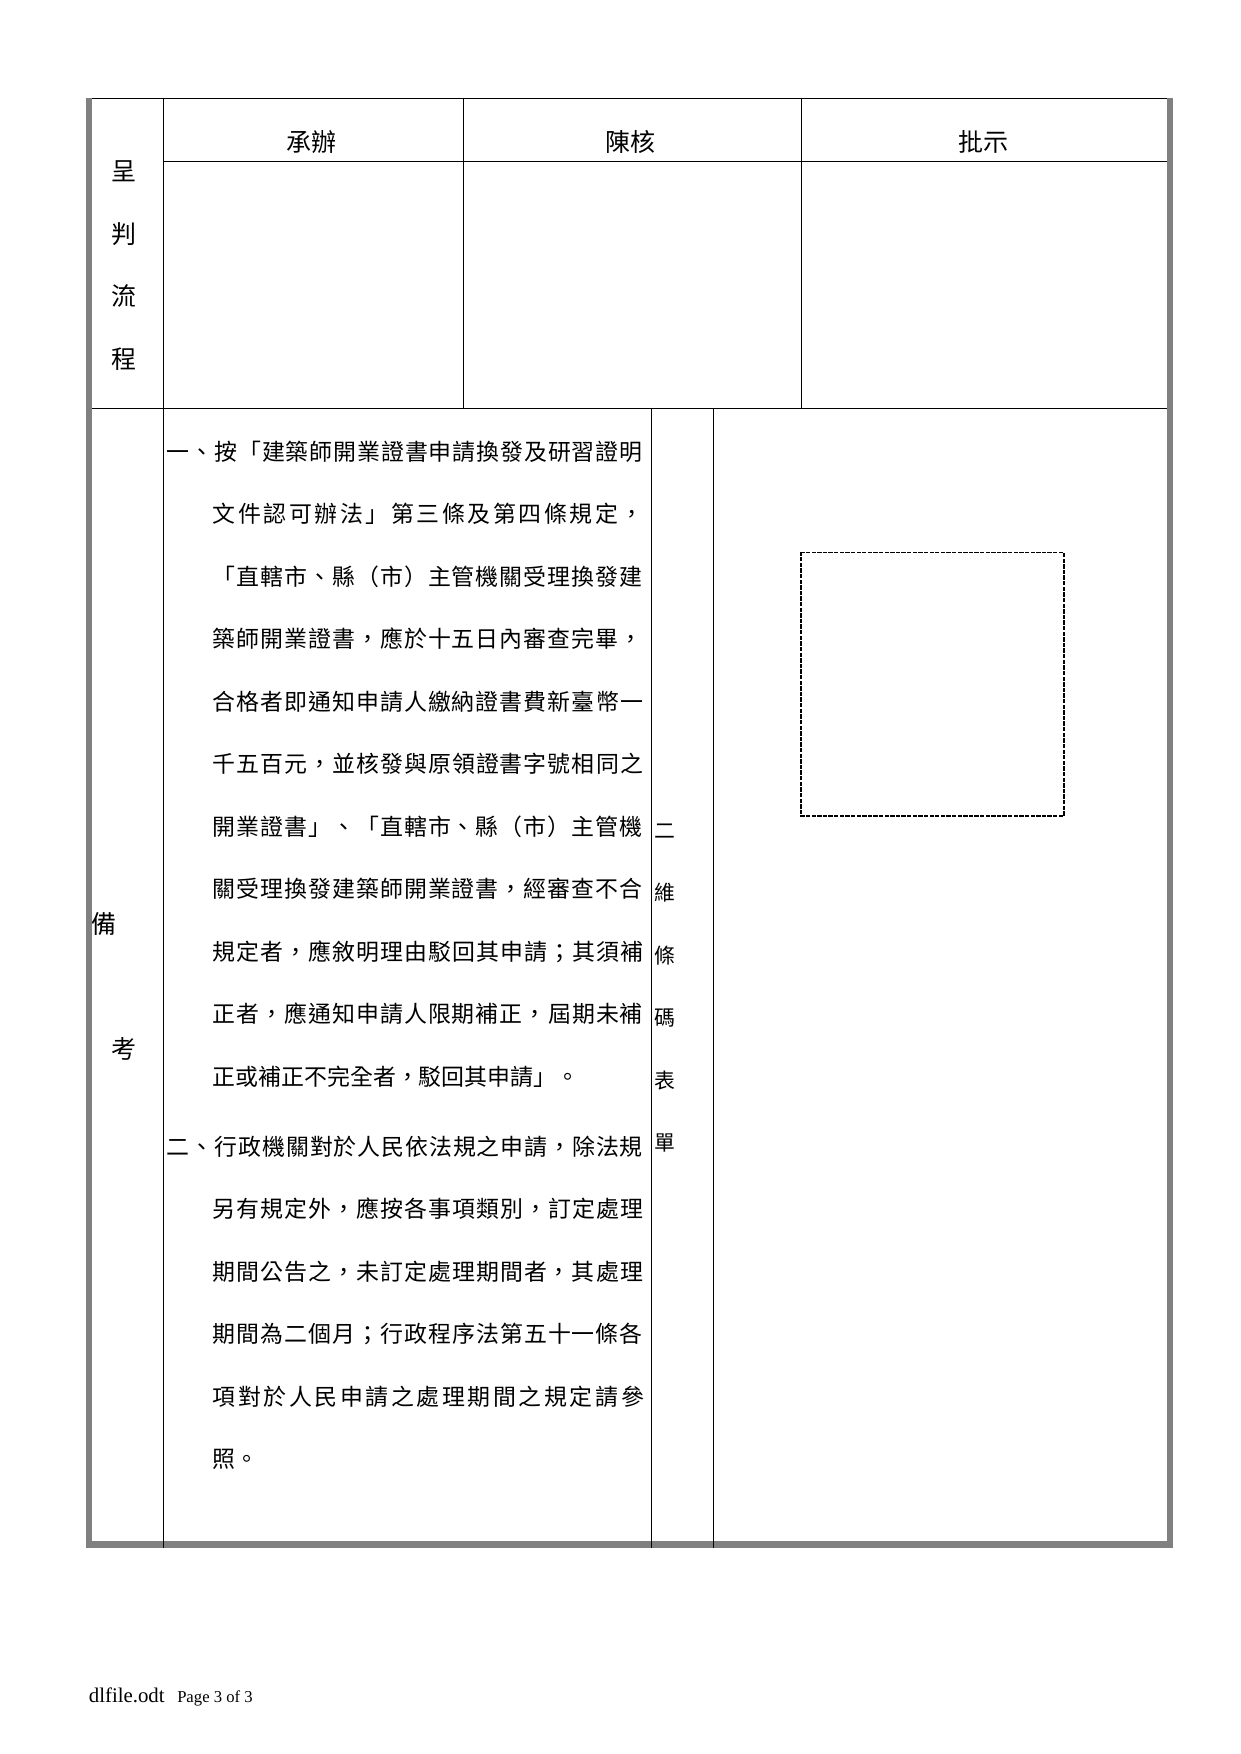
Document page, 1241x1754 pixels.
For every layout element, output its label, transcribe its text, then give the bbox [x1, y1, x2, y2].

table_cell [714, 409, 1167, 1541]
table_cell [802, 162, 1167, 408]
table_cell 陳核 [464, 99, 801, 161]
table_cell [464, 162, 801, 408]
table_cell [164, 162, 463, 408]
table_cell 二 維 條 碼 表 單 [652, 409, 713, 1541]
table_cell 批示 [802, 99, 1167, 161]
table_cell 呈 判 流 程 [92, 99, 163, 408]
table_cell 承辦 [164, 99, 463, 161]
table_cell 一、按「建築師開業證書申請換發及研習證明文件認可辦法」第三條及第四條規定，「直轄市、縣（市）主管機關受理換發建築師開業證書，應於十五日內審查完畢，合格者即通知申請人繳納證書費新臺幣一千五百元，並核發與原領證書字號相同之開業證書」、「直轄市、縣（市）主管機關受理換發建築師開業證書，經審查不合規定者，應敘明理由駁回其申請；其須補正者，應通知申請人限期補正，屆期未補正或補正不完全者，駁回其申請」。 二、行政機關對於人民依法規之申請，除法規另有規定外，應按各事項類別，訂定處理期間公告之，未訂定處理期間者，其處理期間為二個月；行政程序法第五十一條各項對於人民申請之處理期間之規定請參照。 [164, 409, 651, 1541]
table_cell 備 考 [92, 409, 163, 1541]
